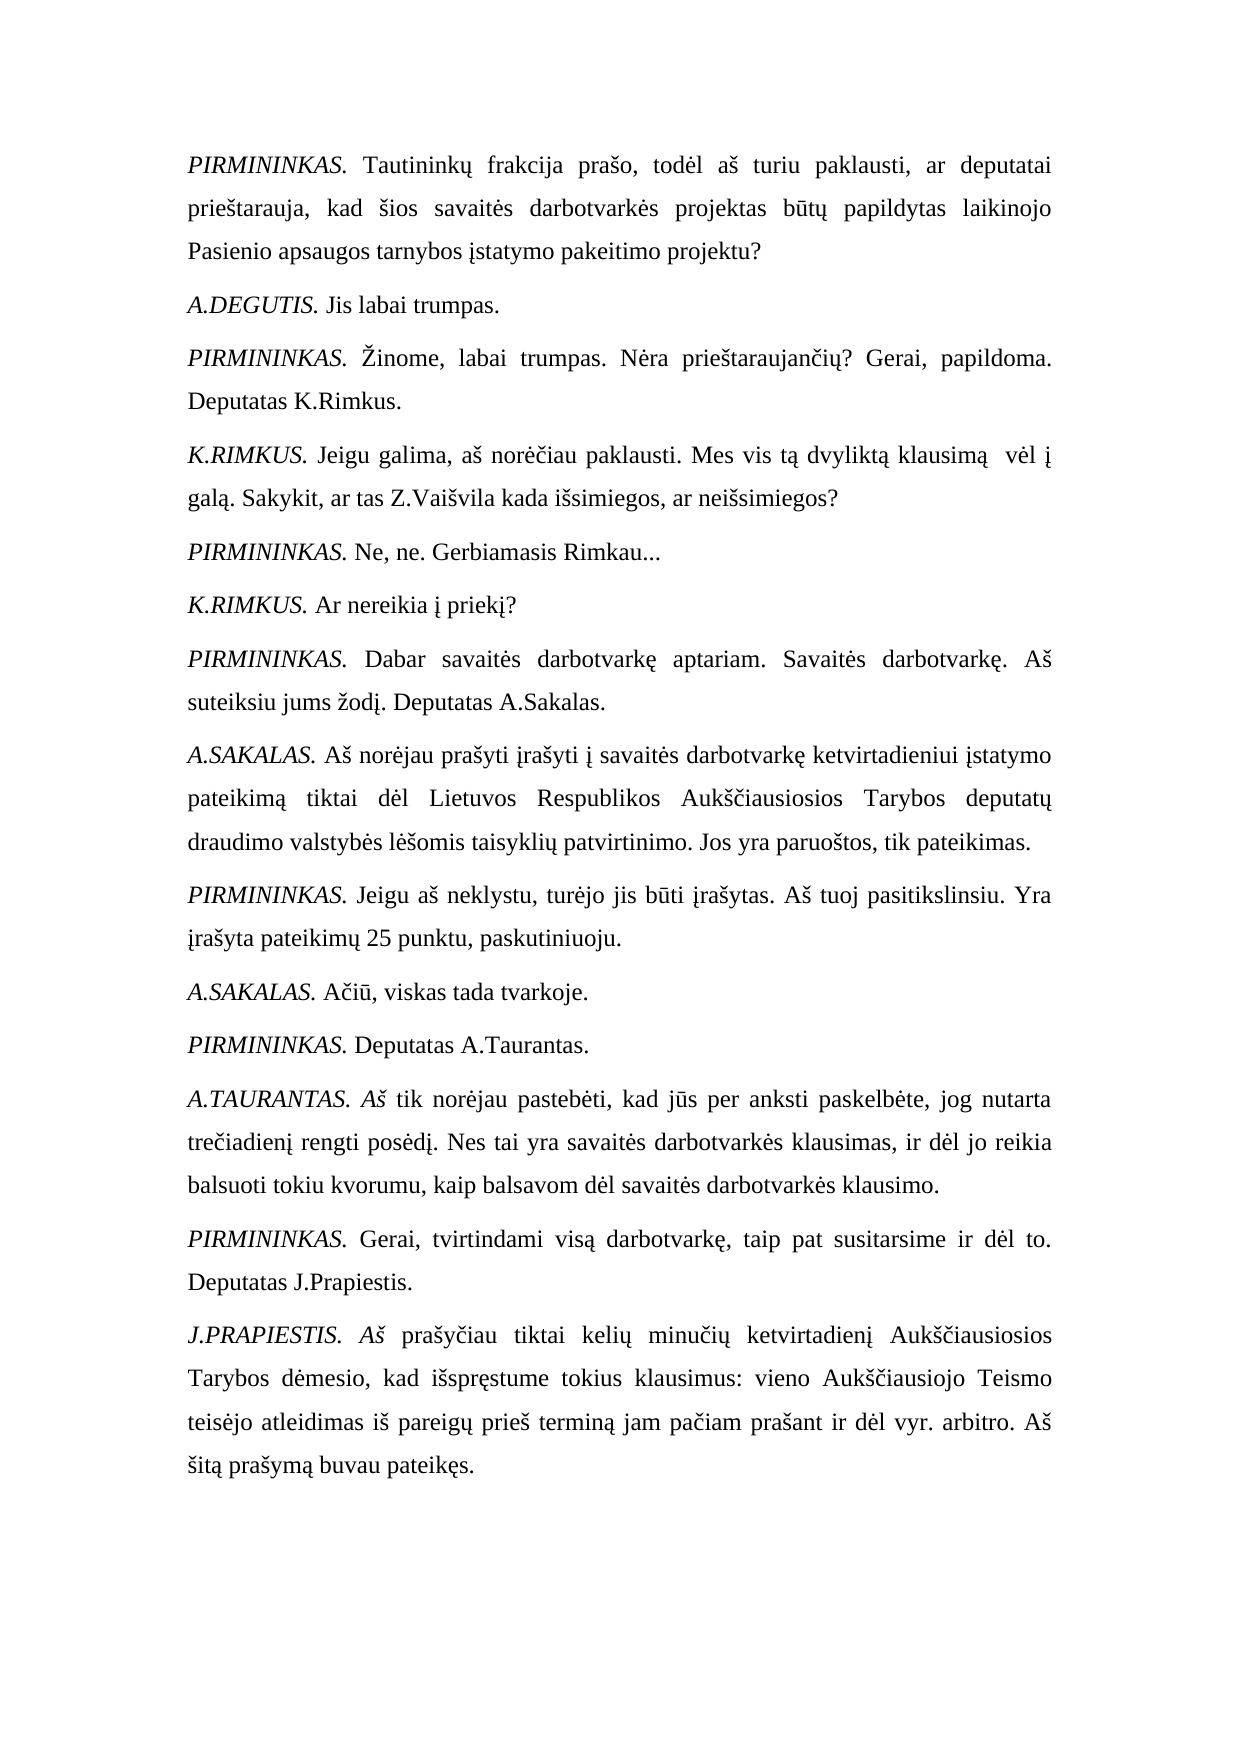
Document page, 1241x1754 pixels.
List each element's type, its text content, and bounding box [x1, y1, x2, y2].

text PIRMININKAS. Ne, ne. Gerbiamasis Rimkau... [187, 537, 1053, 565]
text PIRMININKAS. Tautininkų frakcija prašo, todėl aš turiu paklausti, ar deputatai prieštarauja, kad šios savaitės darbotvarkės projektas būtų papildytas laikinojo Pasienio apsaugos tarnybos įstatymo pakeitimo projektu? [187, 150, 1053, 265]
text PIRMININKAS. Jeigu aš neklystu, turėjo jis būti įrašytas. Aš tuoj pasitikslinsiu. Yra įrašyta pateikimų 25 punktu, paskutiniuoju. [187, 880, 1053, 952]
text A.TAURANTAS. Aš tik norėjau pastebėti, kad jūs per anksti paskelbėte, jog nutarta trečiadienį rengti posėdį. Nes tai yra savaitės darbotvarkės klausimas, ir dėl jo reikia balsuoti tokiu kvorumu, kaip balsavom dėl savaitės darbotvarkės klausimo. [187, 1084, 1053, 1199]
text PIRMININKAS. Dabar savaitės darbotvarkę aptariam. Savaitės darbotvarkę. Aš suteiksiu jums žodį. Deputatas A.Sakalas. [187, 644, 1053, 716]
text K.RIMKUS. Jeigu galima, aš norėčiau paklausti. Mes vis tą dvyliktą klausimą vėl į galą. Sakykit, ar tas Z.Vaišvila kada išsimiegos, ar neišsimiegos? [187, 440, 1053, 512]
text K.RIMKUS. Ar nereikia į priekį? [187, 590, 1053, 619]
text PIRMININKAS. Gerai, tvirtindami visą darbotvarkę, taip pat susitarsime ir dėl to. Deputatas J.Prapiestis. [187, 1224, 1053, 1296]
text PIRMININKAS. Deputatas A.Taurantas. [187, 1030, 1053, 1059]
text A.SAKALAS. Aš norėjau prašyti įrašyti į savaitės darbotvarkę ketvirtadieniui įstatymo pateikimą tiktai dėl Lietuvos Respublikos Aukščiausiosios Tarybos deputatų draudimo valstybės lėšomis taisyklių patvirtinimo. Jos yra paruoštos, tik pateikimas. [187, 740, 1053, 855]
text PIRMININKAS. Žinome, labai trumpas. Nėra prieštaraujančių? Gerai, papildoma. Deputatas K.Rimkus. [187, 343, 1053, 415]
text J.PRAPIESTIS. Aš prašyčiau tiktai kelių minučių ketvirtadienį Aukščiausiosios Tarybos dėmesio, kad išspręstume tokius klausimus: vieno Aukščiausiojo Teismo teisėjo atleidimas iš pareigų prieš terminą jam pačiam prašant ir dėl vyr. arbitro. Aš šitą prašymą buvau pateikęs. [187, 1320, 1053, 1478]
text A.SAKALAS. Ačiū, viskas tada tvarkoje. [187, 977, 1053, 1006]
text A.DEGUTIS. Jis labai trumpas. [187, 290, 1053, 318]
